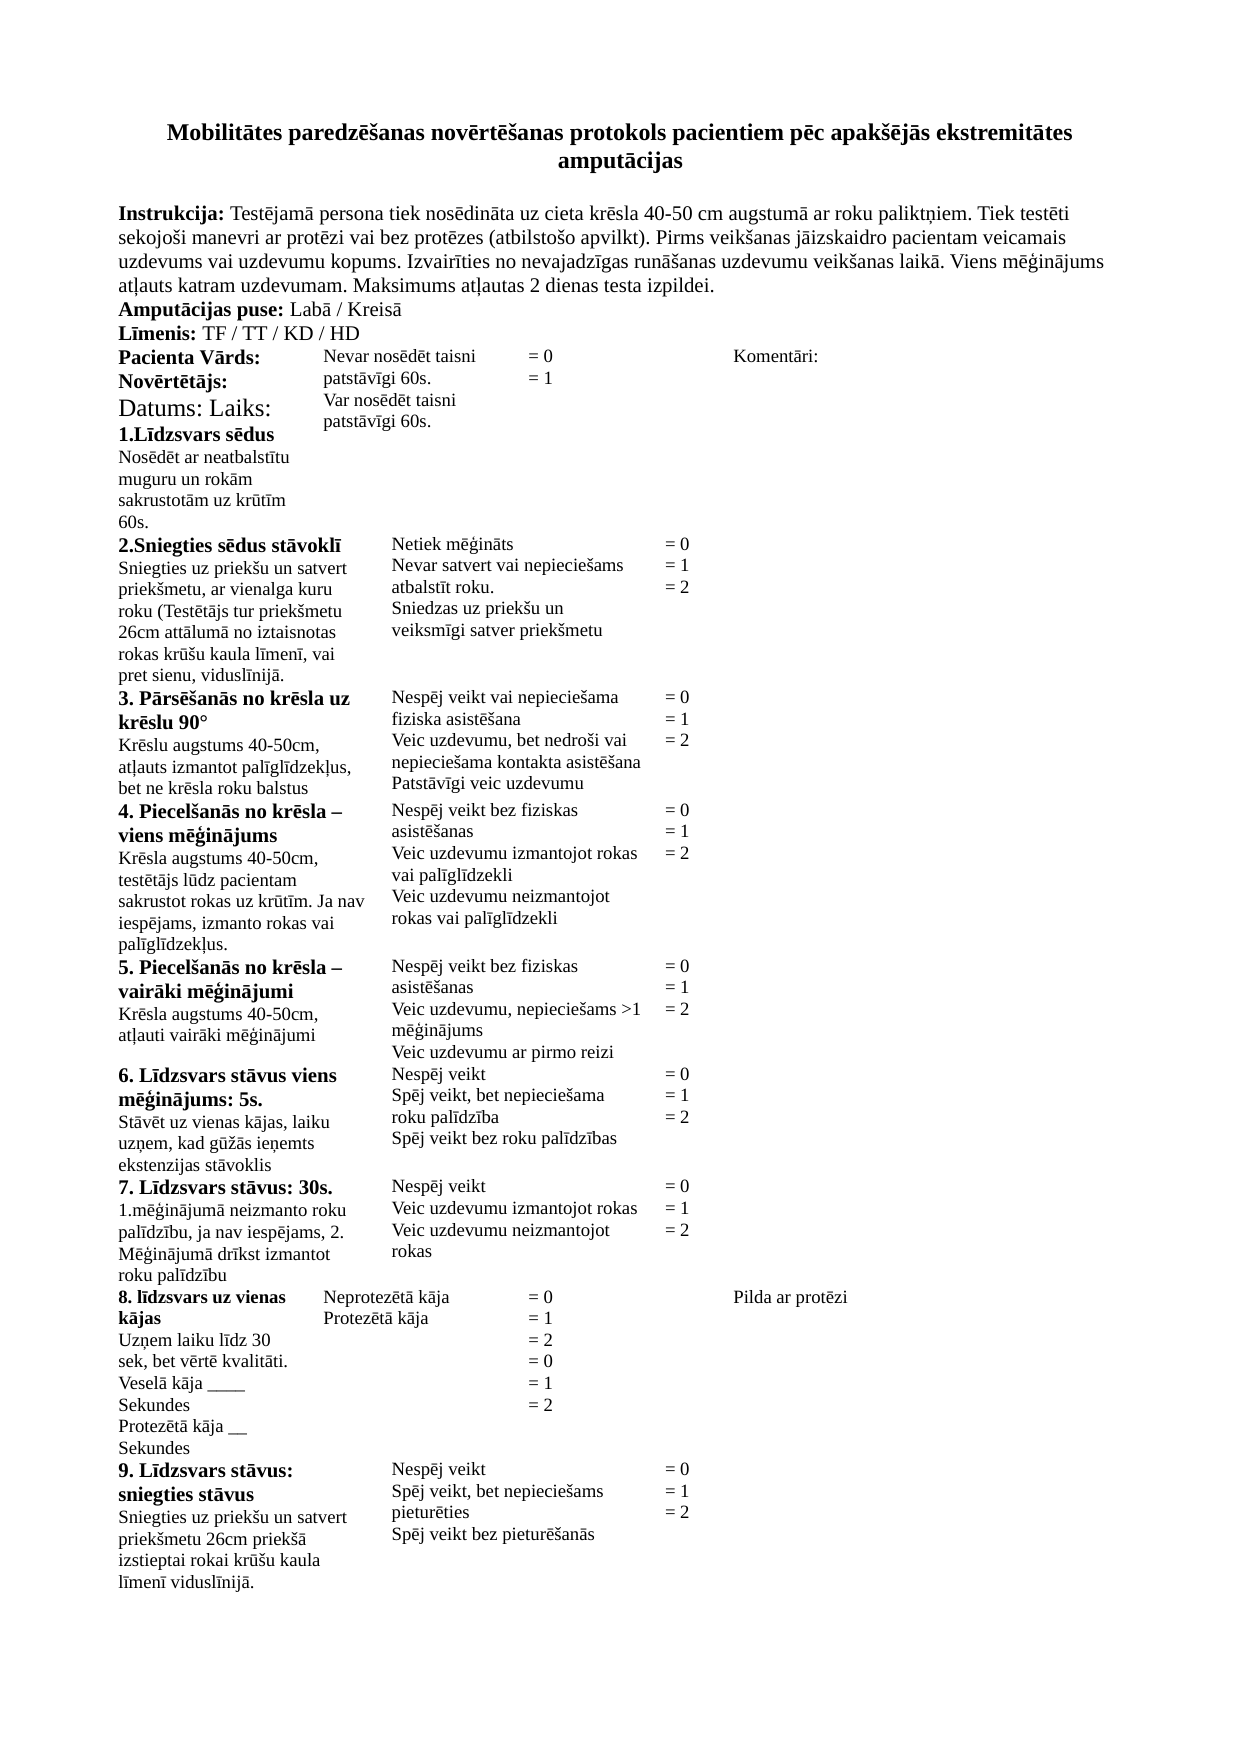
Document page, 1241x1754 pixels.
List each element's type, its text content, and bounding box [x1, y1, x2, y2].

table_cell 3. Pārsēšanās no krēsla uz krēslu 90° Krēslu augstums 40-50cm, atļauts izmantot palīglīdzekļus, bet ne krēsla roku balstus [107, 686, 380, 799]
table_cell Netiek mēģināts Nevar satvert vai nepieciešams atbalstīt roku. Sniedzas uz priekšu un veiksmīgi satver priekšmetu [380, 533, 653, 686]
table_cell = 0 = 1 = 2 [654, 1175, 927, 1286]
table_header Pacienta Vārds: Novērtētājs: Datums: Laiks: 1.Līdzsvars sēdus Nosēdēt ar neatbalstītu muguru un rokām sakrustotām uz krūtīm 60s. [107, 345, 312, 532]
table_cell Pilda ar protēzi [722, 1286, 927, 1458]
table_cell = 0 = 1 = 2 [654, 533, 927, 686]
text Instrukcija: Testējamā persona tiek nosēdināta uz cieta krēsla 40-50 cm augstumā ar roku paliktņiem. Tiek testēti sekojoši manevri ar protēzi vai bez protēzes (atbilstošo apvilkt). Pirms veikšanas jāizskaidro pacientam veicamais uzdevums vai uzdevumu kopums. Izvairīties no nevajadzīgas runāšanas uzdevumu veikšanas laikā. Viens mēģinājums atļauts katram uzdevumam. Maksimums atļautas 2 dienas testa izpildei. [118, 201, 1122, 297]
table_cell = 0 = 1 = 2 [654, 1458, 927, 1592]
table_cell 6. Līdzsvars stāvus viens mēģinājums: 5s. Stāvēt uz vienas kājas, laiku uzņem, kad gūžās ieņemts ekstenzijas stāvoklis [107, 1063, 380, 1175]
table_header Nevar nosēdēt taisni patstāvīgi 60s. Var nosēdēt taisni patstāvīgi 60s. [312, 345, 517, 532]
table_header = 0 = 1 [517, 345, 722, 532]
table_cell = 0 = 1 = 2 [654, 799, 927, 955]
table_cell Nespēj veikt vai nepieciešama fiziska asistēšana Veic uzdevumu, bet nedroši vai nepieciešama kontakta asistēšana Patstāvīgi veic uzdevumu [380, 686, 653, 799]
table_cell = 0 = 1 = 2 = 0 = 1 = 2 [517, 1286, 722, 1458]
table_cell 4. Piecelšanās no krēsla – viens mēģinājums Krēsla augstums 40-50cm, testētājs lūdz pacientam sakrustot rokas uz krūtīm. Ja nav iespējams, izmanto rokas vai palīglīdzekļus. [107, 799, 380, 955]
table_cell = 0 = 1 = 2 [654, 955, 927, 1062]
table_cell = 0 = 1 = 2 [654, 1063, 927, 1175]
table_cell Neprotezētā kāja Protezētā kāja [312, 1286, 517, 1458]
text Līmenis: TF / TT / KD / HD [118, 321, 1122, 345]
table_cell Nespēj veikt bez fiziskas asistēšanas Veic uzdevumu izmantojot rokas vai palīglīdzekli Veic uzdevumu neizmantojot rokas vai palīglīdzekli [380, 799, 653, 955]
text Amputācijas puse: Labā / Kreisā [118, 297, 1122, 321]
table_cell 9. Līdzsvars stāvus: sniegties stāvus Sniegties uz priekšu un satvert priekšmetu 26cm priekšā izstieptai rokai krūšu kaula līmenī viduslīnijā. [107, 1458, 380, 1592]
table_cell 8. līdzsvars uz vienas kājas Uzņem laiku līdz 30 sek, bet vērtē kvalitāti. Veselā kāja ____ Sekundes Protezētā kāja __ Sekundes [107, 1286, 312, 1458]
text Mobilitātes paredzēšanas novērtēšanas protokols pacientiem pēc apakšējās ekstremitātes amputācijas [118, 118, 1122, 173]
table_cell 2.Sniegties sēdus stāvoklī Sniegties uz priekšu un satvert priekšmetu, ar vienalga kuru roku (Testētājs tur priekšmetu 26cm attālumā no iztaisnotas rokas krūšu kaula līmenī, vai pret sienu, viduslīnijā. [107, 533, 380, 686]
table_cell 7. Līdzsvars stāvus: 30s. 1.mēģinājumā neizmanto roku palīdzību, ja nav iespējams, 2. Mēģinājumā drīkst izmantot roku palīdzību [107, 1175, 380, 1286]
table_cell Nespēj veikt Spēj veikt, bet nepieciešama roku palīdzība Spēj veikt bez roku palīdzības [380, 1063, 653, 1175]
table_cell Nespēj veikt bez fiziskas asistēšanas Veic uzdevumu, nepieciešams >1 mēģinājums Veic uzdevumu ar pirmo reizi [380, 955, 653, 1062]
table_cell Nespēj veikt Veic uzdevumu izmantojot rokas Veic uzdevumu neizmantojot rokas [380, 1175, 653, 1286]
table_cell Nespēj veikt Spēj veikt, bet nepieciešams pieturēties Spēj veikt bez pieturēšanās [380, 1458, 653, 1592]
table_cell = 0 = 1 = 2 [654, 686, 927, 799]
table_header Komentāri: [722, 345, 927, 532]
table_cell 5. Piecelšanās no krēsla – vairāki mēģinājumi Krēsla augstums 40-50cm, atļauti vairāki mēģinājumi [107, 955, 380, 1062]
